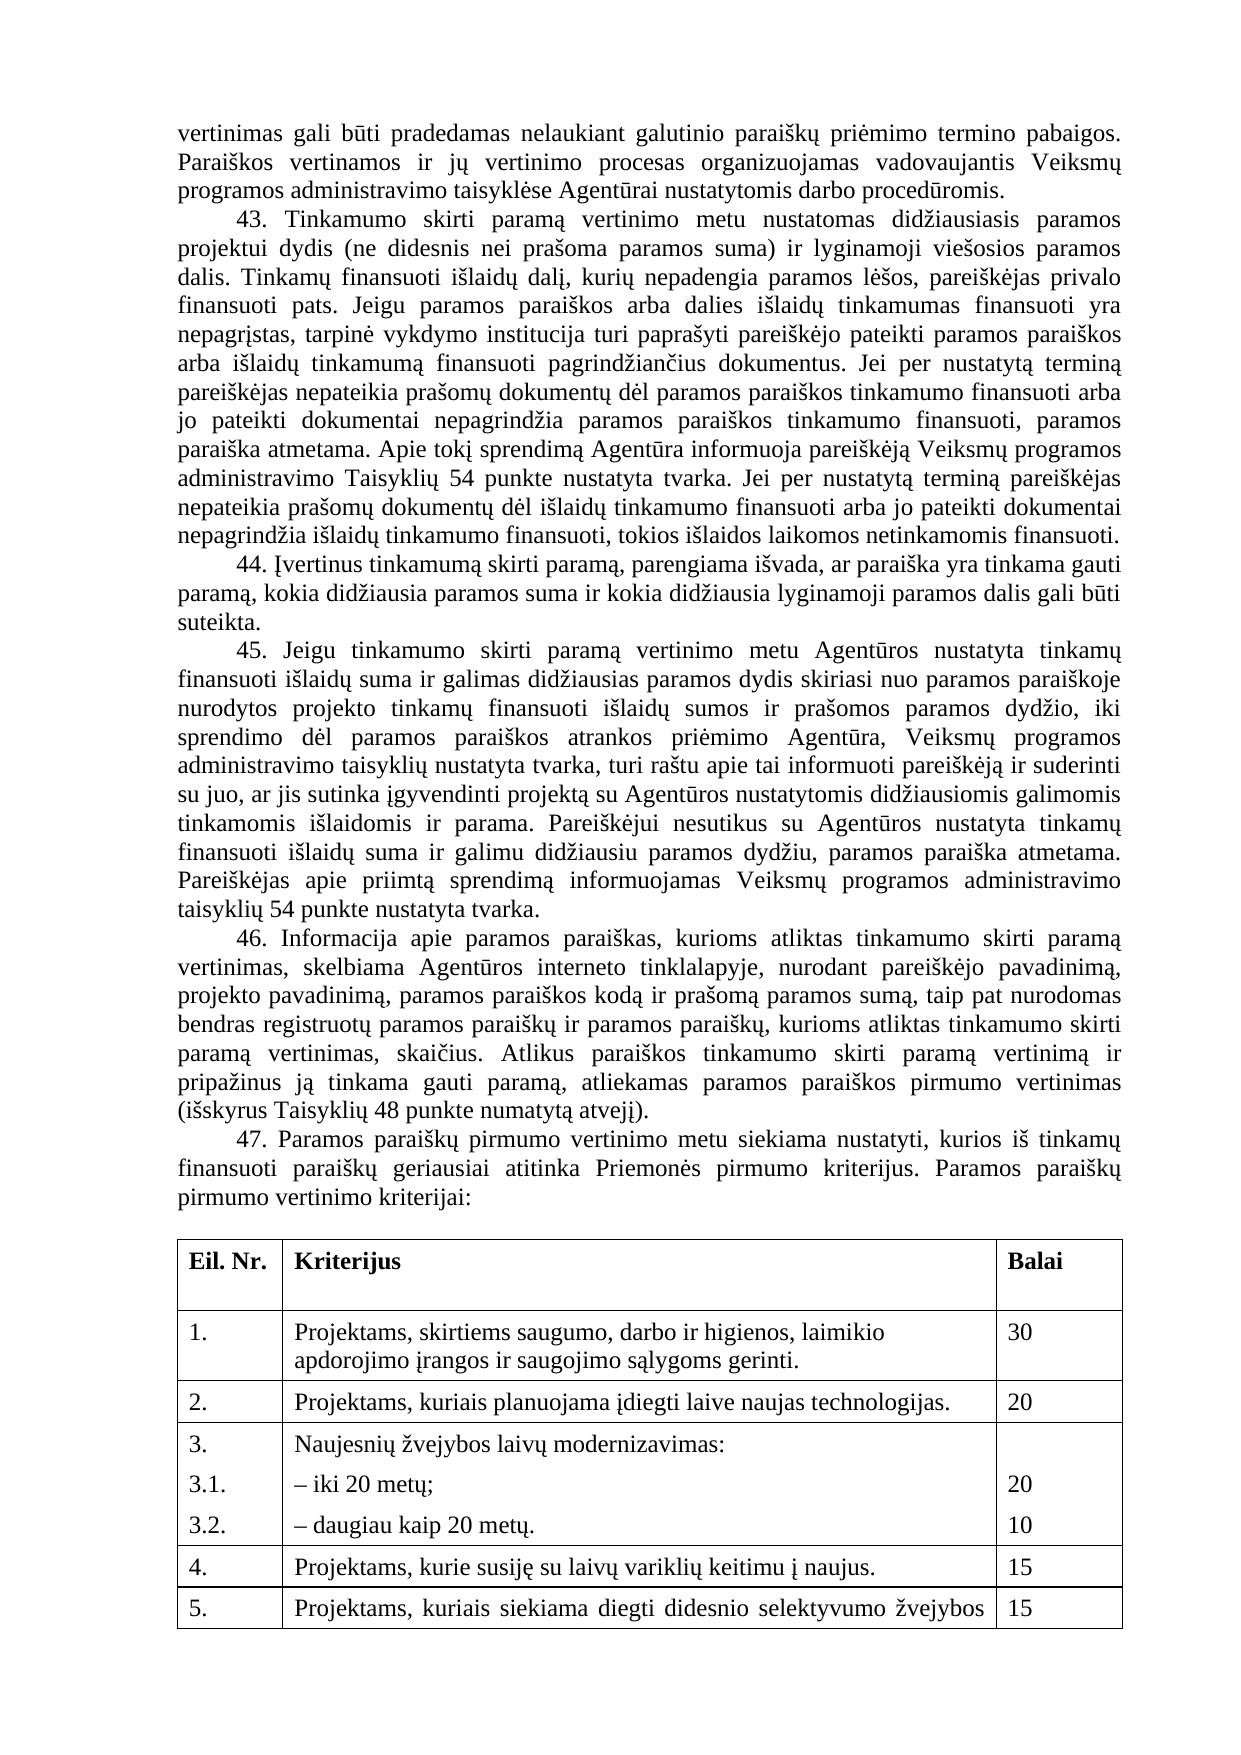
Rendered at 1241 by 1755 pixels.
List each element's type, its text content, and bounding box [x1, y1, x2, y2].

table_cell 3. [178, 1423, 282, 1463]
table_cell 20 [997, 1381, 1122, 1422]
table_header Kriterijus [283, 1240, 996, 1310]
table_cell 4. [178, 1546, 282, 1586]
text vertinimas gali būti pradedamas nelaukiant galutinio paraiškų priėmimo termino pabaigos. Paraiškos vertinamos ir jų vertinimo procesas organizuojamas vadovaujantis Veiksmų programos administravimo taisyklėse Agentūrai nustatytomis darbo procedūromis. [177, 118, 1122, 204]
table_cell Naujesnių žvejybos laivų modernizavimas: [283, 1423, 996, 1463]
table_cell 30 [997, 1311, 1122, 1380]
text 44. Įvertinus tinkamumą skirti paramą, parengiama išvada, ar paraiška yra tinkama gauti paramą, kokia didžiausia paramos suma ir kokia didžiausia lyginamoji paramos dalis gali būti suteikta. [177, 549, 1122, 636]
table_cell Projektams, kurie susiję su laivų variklių keitimu į naujus. [283, 1546, 996, 1586]
table_cell 20 [997, 1464, 1122, 1504]
text 47. Paramos paraiškų pirmumo vertinimo metu siekiama nustatyti, kurios iš tinkamų finansuoti paraiškų geriausiai atitinka Priemonės pirmumo kriterijus. Paramos paraiškų pirmumo vertinimo kriterijai: [177, 1124, 1122, 1211]
table_cell Projektams, kuriais siekiama diegti didesnio selektyvumo žvejybos [283, 1588, 996, 1628]
table_cell 2. [178, 1381, 282, 1422]
table_cell 10 [997, 1504, 1122, 1545]
table_cell 15 [997, 1588, 1122, 1628]
table_cell 3.2. [178, 1504, 282, 1545]
table_cell 5. [178, 1588, 282, 1628]
table_cell [997, 1423, 1122, 1463]
table_header Eil. Nr. [178, 1240, 282, 1310]
text 46. Informacija apie paramos paraiškas, kurioms atliktas tinkamumo skirti paramą vertinimas, skelbiama Agentūros interneto tinklalapyje, nurodant pareiškėjo pavadinimą, projekto pavadinimą, paramos paraiškos kodą ir prašomą paramos sumą, taip pat nurodomas bendras registruotų paramos paraiškų ir paramos paraiškų, kurioms atliktas tinkamumo skirti paramą vertinimas, skaičius. Atlikus paraiškos tinkamumo skirti paramą vertinimą ir pripažinus ją tinkama gauti paramą, atliekamas paramos paraiškos pirmumo vertinimas (išskyrus Taisyklių 48 punkte numatytą atvejį). [177, 923, 1122, 1124]
table_cell 1. [178, 1311, 282, 1380]
table_cell Projektams, skirtiems saugumo, darbo ir higienos, laimikio apdorojimo įrangos ir saugojimo sąlygoms gerinti. [283, 1311, 996, 1380]
table_cell 15 [997, 1546, 1122, 1586]
table_header Balai [997, 1240, 1122, 1310]
text 43. Tinkamumo skirti paramą vertinimo metu nustatomas didžiausiasis paramos projektui dydis (ne didesnis nei prašoma paramos suma) ir lyginamoji viešosios paramos dalis. Tinkamų finansuoti išlaidų dalį, kurių nepadengia paramos lėšos, pareiškėjas privalo finansuoti pats. Jeigu paramos paraiškos arba dalies išlaidų tinkamumas finansuoti yra nepagrįstas, tarpinė vykdymo institucija turi paprašyti pareiškėjo pateikti paramos paraiškos arba išlaidų tinkamumą finansuoti pagrindžiančius dokumentus. Jei per nustatytą terminą pareiškėjas nepateikia prašomų dokumentų dėl paramos paraiškos tinkamumo finansuoti arba jo pateikti dokumentai nepagrindžia paramos paraiškos tinkamumo finansuoti, paramos paraiška atmetama. Apie tokį sprendimą Agentūra informuoja pareiškėją Veiksmų programos administravimo Taisyklių 54 punkte nustatyta tvarka. Jei per nustatytą terminą pareiškėjas nepateikia prašomų dokumentų dėl išlaidų tinkamumo finansuoti arba jo pateikti dokumentai nepagrindžia išlaidų tinkamumo finansuoti, tokios išlaidos laikomos netinkamomis finansuoti. [177, 204, 1122, 549]
table_cell – daugiau kaip 20 metų. [283, 1504, 996, 1545]
table_cell 3.1. [178, 1464, 282, 1504]
table_cell Projektams, kuriais planuojama įdiegti laive naujas technologijas. [283, 1381, 996, 1422]
table_cell – iki 20 metų; [283, 1464, 996, 1504]
text 45. Jeigu tinkamumo skirti paramą vertinimo metu Agentūros nustatyta tinkamų finansuoti išlaidų suma ir galimas didžiausias paramos dydis skiriasi nuo paramos paraiškoje nurodytos projekto tinkamų finansuoti išlaidų sumos ir prašomos paramos dydžio, iki sprendimo dėl paramos paraiškos atrankos priėmimo Agentūra, Veiksmų programos administravimo taisyklių nustatyta tvarka, turi raštu apie tai informuoti pareiškėją ir suderinti su juo, ar jis sutinka įgyvendinti projektą su Agentūros nustatytomis didžiausiomis galimomis tinkamomis išlaidomis ir parama. Pareiškėjui nesutikus su Agentūros nustatyta tinkamų finansuoti išlaidų suma ir galimu didžiausiu paramos dydžiu, paramos paraiška atmetama. Pareiškėjas apie priimtą sprendimą informuojamas Veiksmų programos administravimo taisyklių 54 punkte nustatyta tvarka. [177, 636, 1122, 923]
